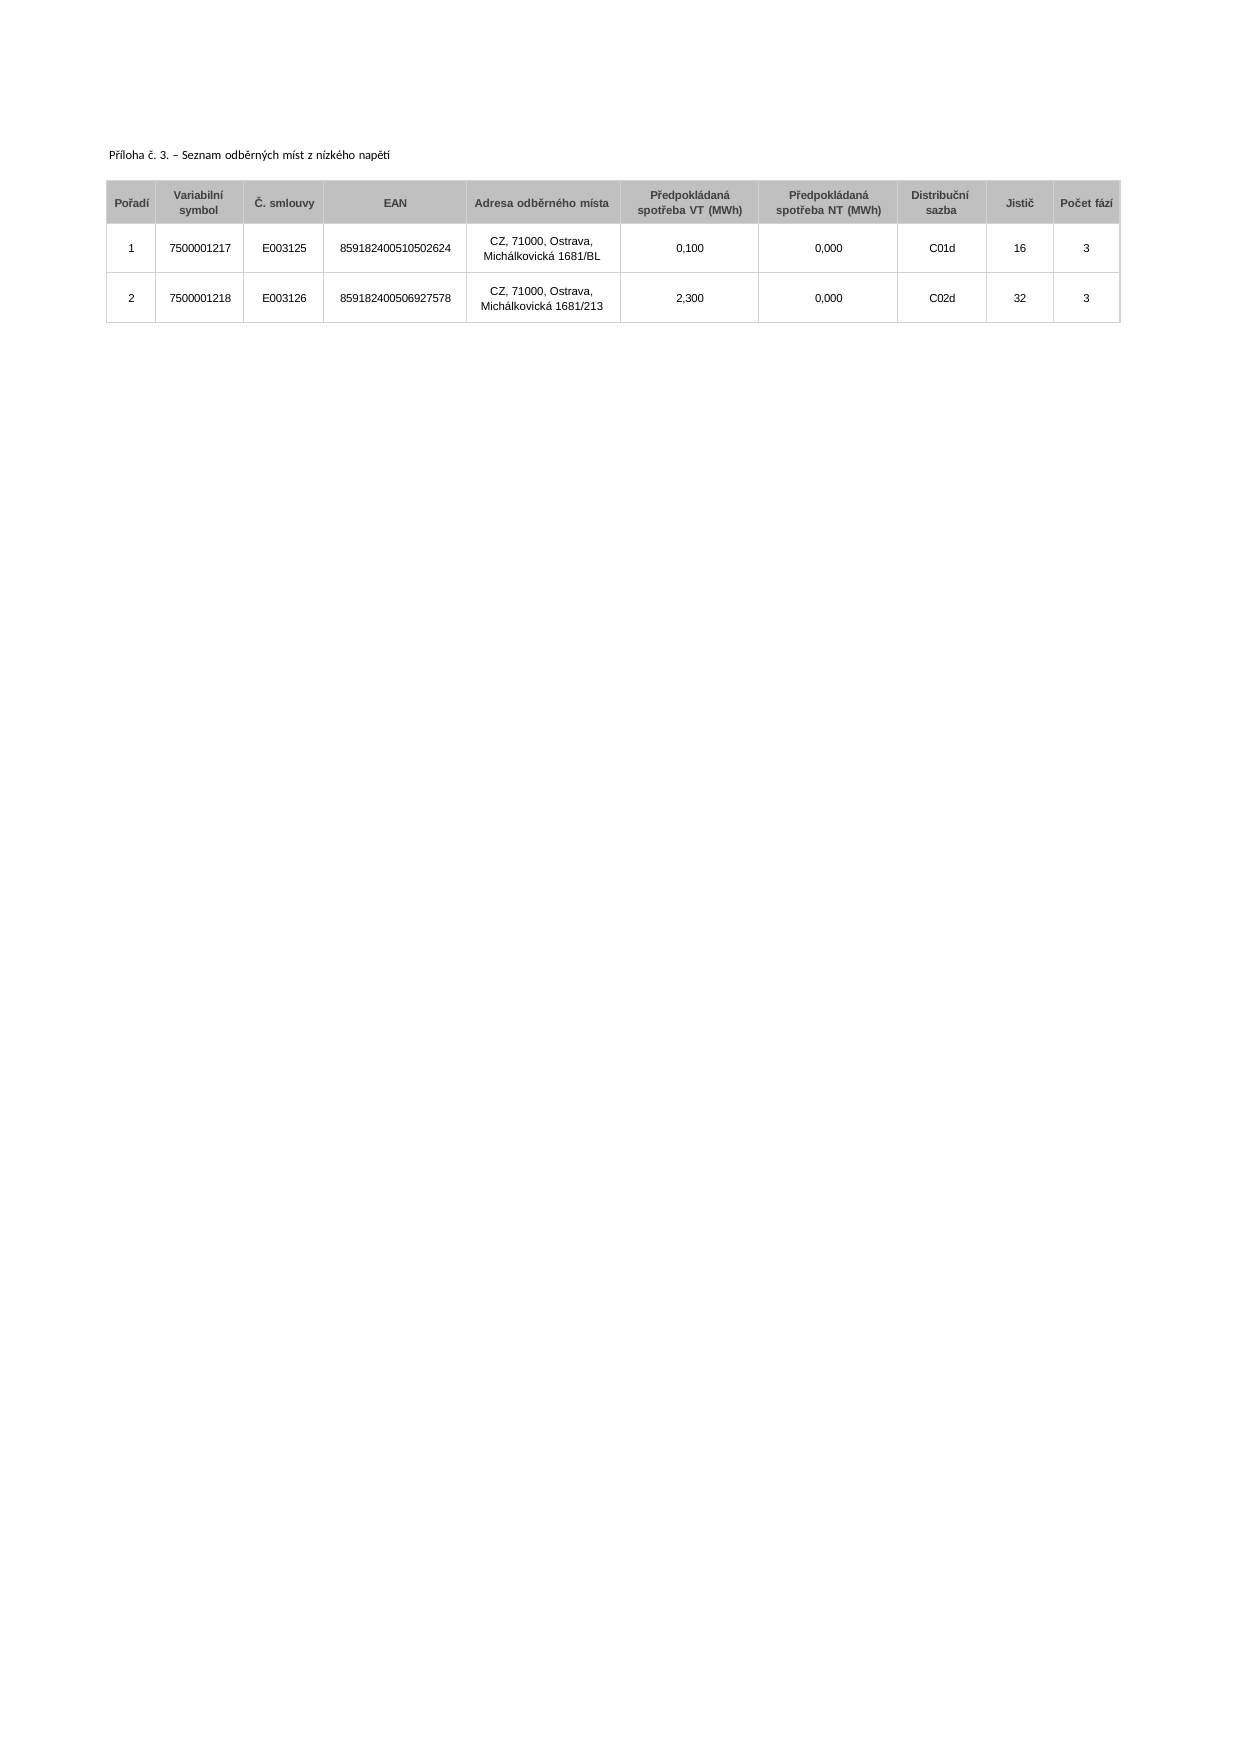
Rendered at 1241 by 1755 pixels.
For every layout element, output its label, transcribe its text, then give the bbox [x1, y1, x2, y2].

table_header EAN [324, 181, 466, 223]
table_cell CZ, 71000, Ostrava, Michálkovická 1681/BL [467, 224, 620, 272]
table_cell C01d [898, 224, 986, 272]
table_cell 859182400510502624 [324, 224, 466, 272]
table_header Pořadí [107, 181, 155, 223]
text Příloha č. 3. – Seznam odběrných míst z nízkého napětí [109, 147, 1132, 163]
table_cell 32 [987, 273, 1053, 322]
table_cell 0,000 [759, 224, 897, 272]
table_header Předpokládaná spotřeba NT (MWh) [759, 181, 897, 223]
table_cell E003125 [244, 224, 323, 272]
table_header Distribuční sazba [898, 181, 986, 223]
table_cell 2 [107, 273, 155, 322]
table_header Předpokládaná spotřeba VT (MWh) [621, 181, 758, 223]
table_header Adresa odběrného místa [467, 181, 620, 223]
table_cell 16 [987, 224, 1053, 272]
table_cell 2,300 [621, 273, 758, 322]
table_cell 0,000 [759, 273, 897, 322]
table_cell 0,100 [621, 224, 758, 272]
table_cell 7500001217 [156, 224, 243, 272]
table_header Č. smlouvy [244, 181, 323, 223]
table_cell 1 [107, 224, 155, 272]
table_cell E003126 [244, 273, 323, 322]
table_header Počet fází [1054, 181, 1119, 223]
table_cell CZ, 71000, Ostrava, Michálkovická 1681/213 [467, 273, 620, 322]
table_header Jistič [987, 181, 1053, 223]
table_header Variabilní symbol [156, 181, 243, 223]
table_cell C02d [898, 273, 986, 322]
table_cell 859182400506927578 [324, 273, 466, 322]
table_cell 3 [1054, 273, 1119, 322]
table_cell 7500001218 [156, 273, 243, 322]
table_cell 3 [1054, 224, 1119, 272]
